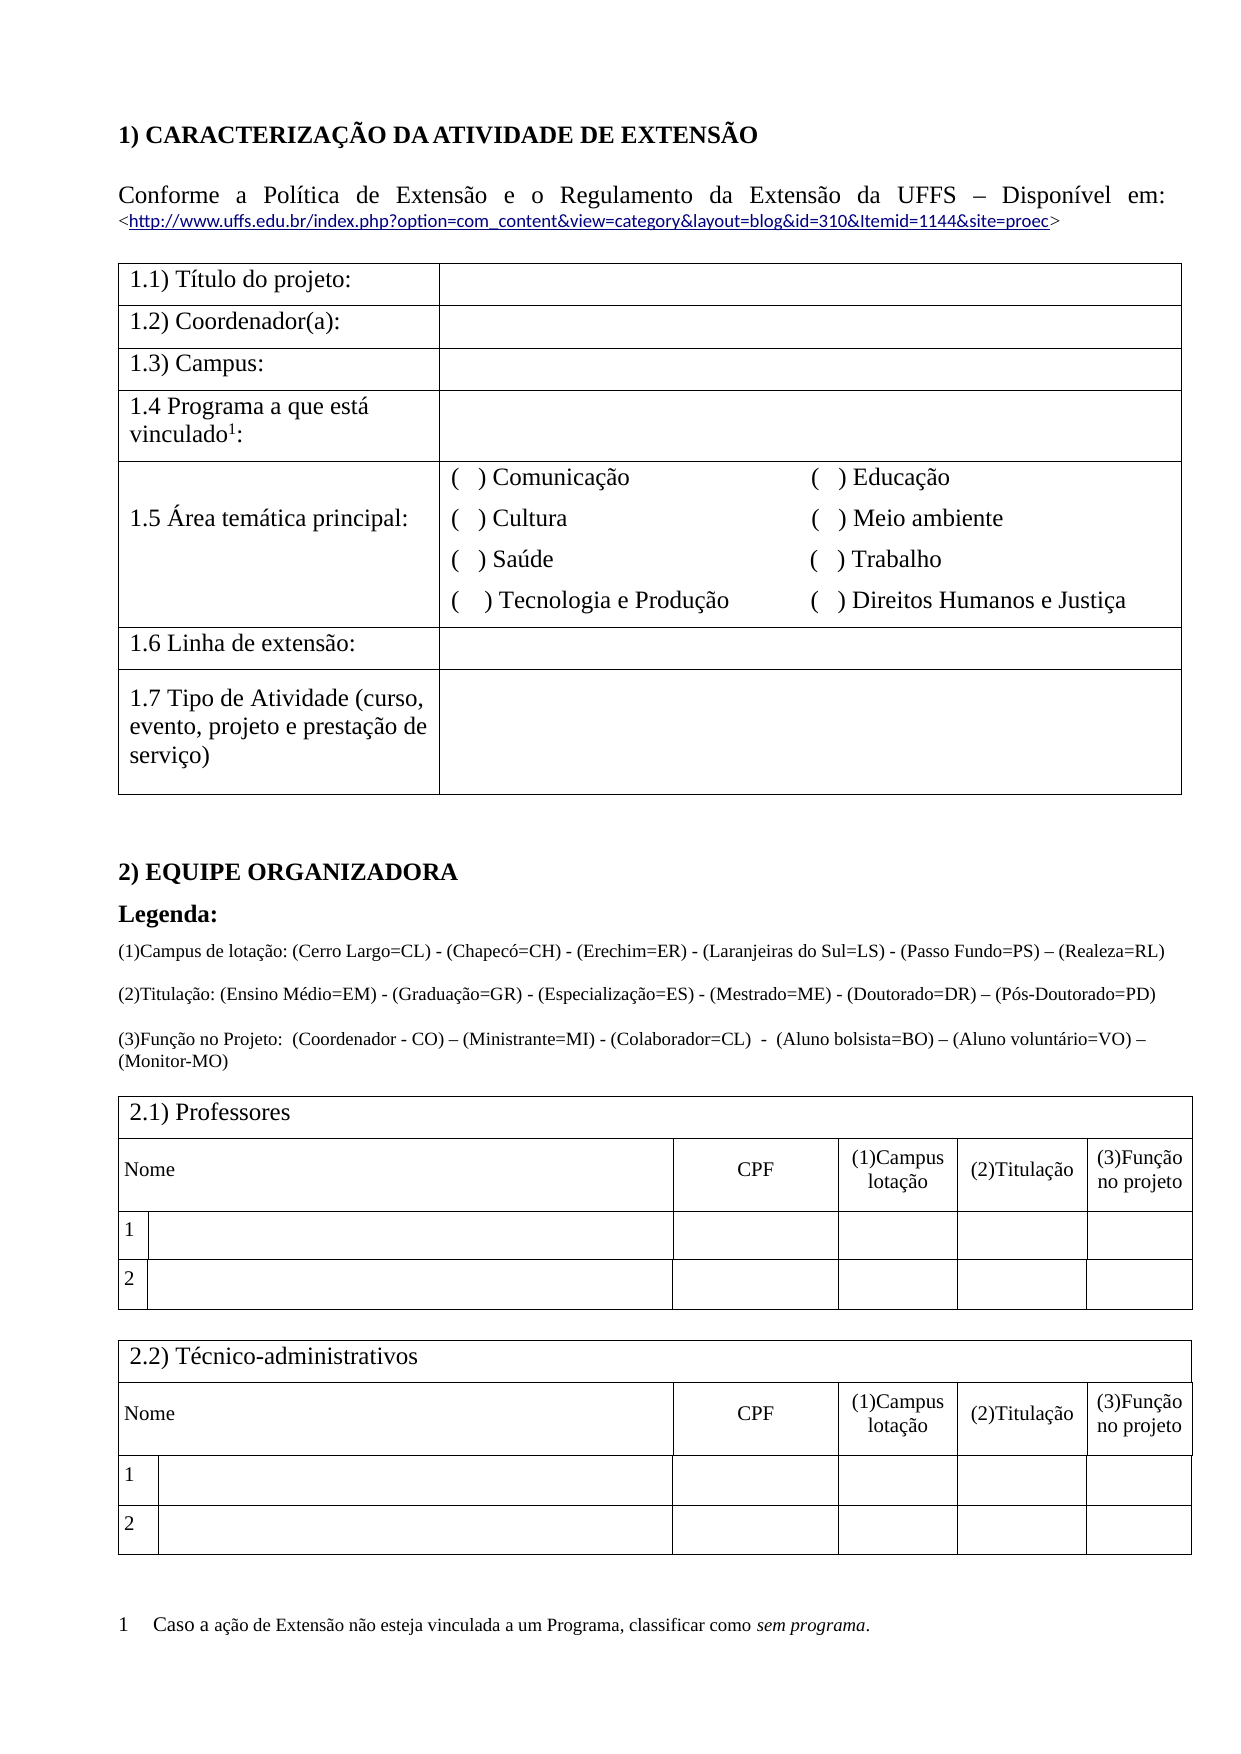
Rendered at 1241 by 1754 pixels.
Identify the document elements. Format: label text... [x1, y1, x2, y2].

table_header 1.1) Título do projeto: [119, 264, 439, 305]
table_cell Nome [119, 1383, 673, 1455]
table_cell ( ) Comunicação ( ) Educação ( ) Cultura ( ) Meio ambiente ( ) Saúde ( ) Trabalho ( ) Tecnologia e Produção ( ) Direitos Humanos e Justiça [440, 462, 1181, 627]
table_cell 1.7 Tipo de Atividade (curso, evento, projeto e prestação de serviço) [119, 670, 439, 794]
table_cell [674, 1212, 838, 1259]
table_cell (2)Titulação [958, 1139, 1087, 1211]
table_cell [1087, 1260, 1192, 1308]
table_cell [673, 1506, 838, 1553]
table_cell [673, 1260, 838, 1308]
table_cell CPF [674, 1139, 838, 1211]
table_cell CPF [674, 1383, 838, 1455]
table_cell 1 [119, 1456, 158, 1504]
table_cell 1.3) Campus: [119, 349, 439, 390]
table_cell 1.5 Área temática principal: [119, 462, 439, 627]
table_cell [958, 1260, 1086, 1308]
table_cell (1)Campus lotação [839, 1139, 957, 1211]
table_cell 1 [119, 1212, 148, 1259]
table_cell [148, 1260, 672, 1308]
table_cell [149, 1212, 673, 1259]
table_header 2.1) Professores [119, 1097, 1192, 1138]
table_cell [440, 670, 1181, 794]
table_cell [159, 1456, 672, 1504]
table_cell [1087, 1456, 1191, 1504]
table_cell (2)Titulação [958, 1383, 1087, 1455]
table_cell [440, 628, 1181, 669]
table_header 2.2) Técnico-administrativos [119, 1341, 1191, 1382]
table_cell 2 [119, 1260, 147, 1308]
table_cell [839, 1506, 957, 1553]
table_cell [440, 306, 1181, 347]
table_cell [440, 349, 1181, 390]
table_cell [839, 1260, 957, 1308]
table_cell (3)Função no projeto [1088, 1383, 1192, 1455]
table_cell [839, 1456, 957, 1504]
table_header [440, 264, 1181, 305]
table_cell [1087, 1506, 1191, 1553]
table_cell [958, 1212, 1087, 1259]
text 2) EQUIPE ORGANIZADORA [118, 857, 1166, 886]
table_cell (1)Campus lotação [839, 1383, 957, 1455]
text Legenda: [118, 899, 1166, 927]
text Conforme a Política de Extensão e o Regulamento da Extensão da UFFS – Disponível em: <http://www.uffs.edu.br/index.php?option=com_content&view=category&layout=blog&id=310&Itemid=1144&site=proec> [118, 181, 1166, 232]
table_cell [958, 1456, 1086, 1504]
text (1)Campus de lotação: (Cerro Largo=CL) - (Chapecó=CH) - (Erechim=ER) - (Laranjeiras do Sul=LS) - (Passo Fundo=PS) – (Realeza=RL) [118, 940, 1166, 961]
table_cell [958, 1506, 1086, 1553]
table_cell [1088, 1212, 1192, 1259]
table_cell 1.4 Programa a que está vinculado: [119, 391, 439, 461]
table_cell 1.6 Linha de extensão: [119, 628, 439, 669]
table_cell 2 [119, 1506, 158, 1553]
text 1) CARACTERIZAÇÃO DA ATIVIDADE DE EXTENSÃO [118, 118, 1166, 149]
text (3)Função no Projeto: (Coordenador - CO) – (Ministrante=MI) - (Colaborador=CL) - (Aluno bolsista=BO) – (Aluno voluntário=VO) – (Monitor-MO) [118, 1026, 1166, 1072]
table_cell 1.2) Coordenador(a): [119, 306, 439, 347]
table_cell [839, 1212, 957, 1259]
text (2)Titulação: (Ensino Médio=EM) - (Graduação=GR) - (Especialização=ES) - (Mestrado=ME) - (Doutorado=DR) – (Pós-Doutorado=PD) [118, 983, 1166, 1004]
table_cell (3)Função no projeto [1088, 1139, 1192, 1211]
table_cell [673, 1456, 838, 1504]
table_cell [159, 1506, 672, 1553]
table_cell [440, 391, 1181, 461]
table_cell Nome [119, 1139, 673, 1211]
